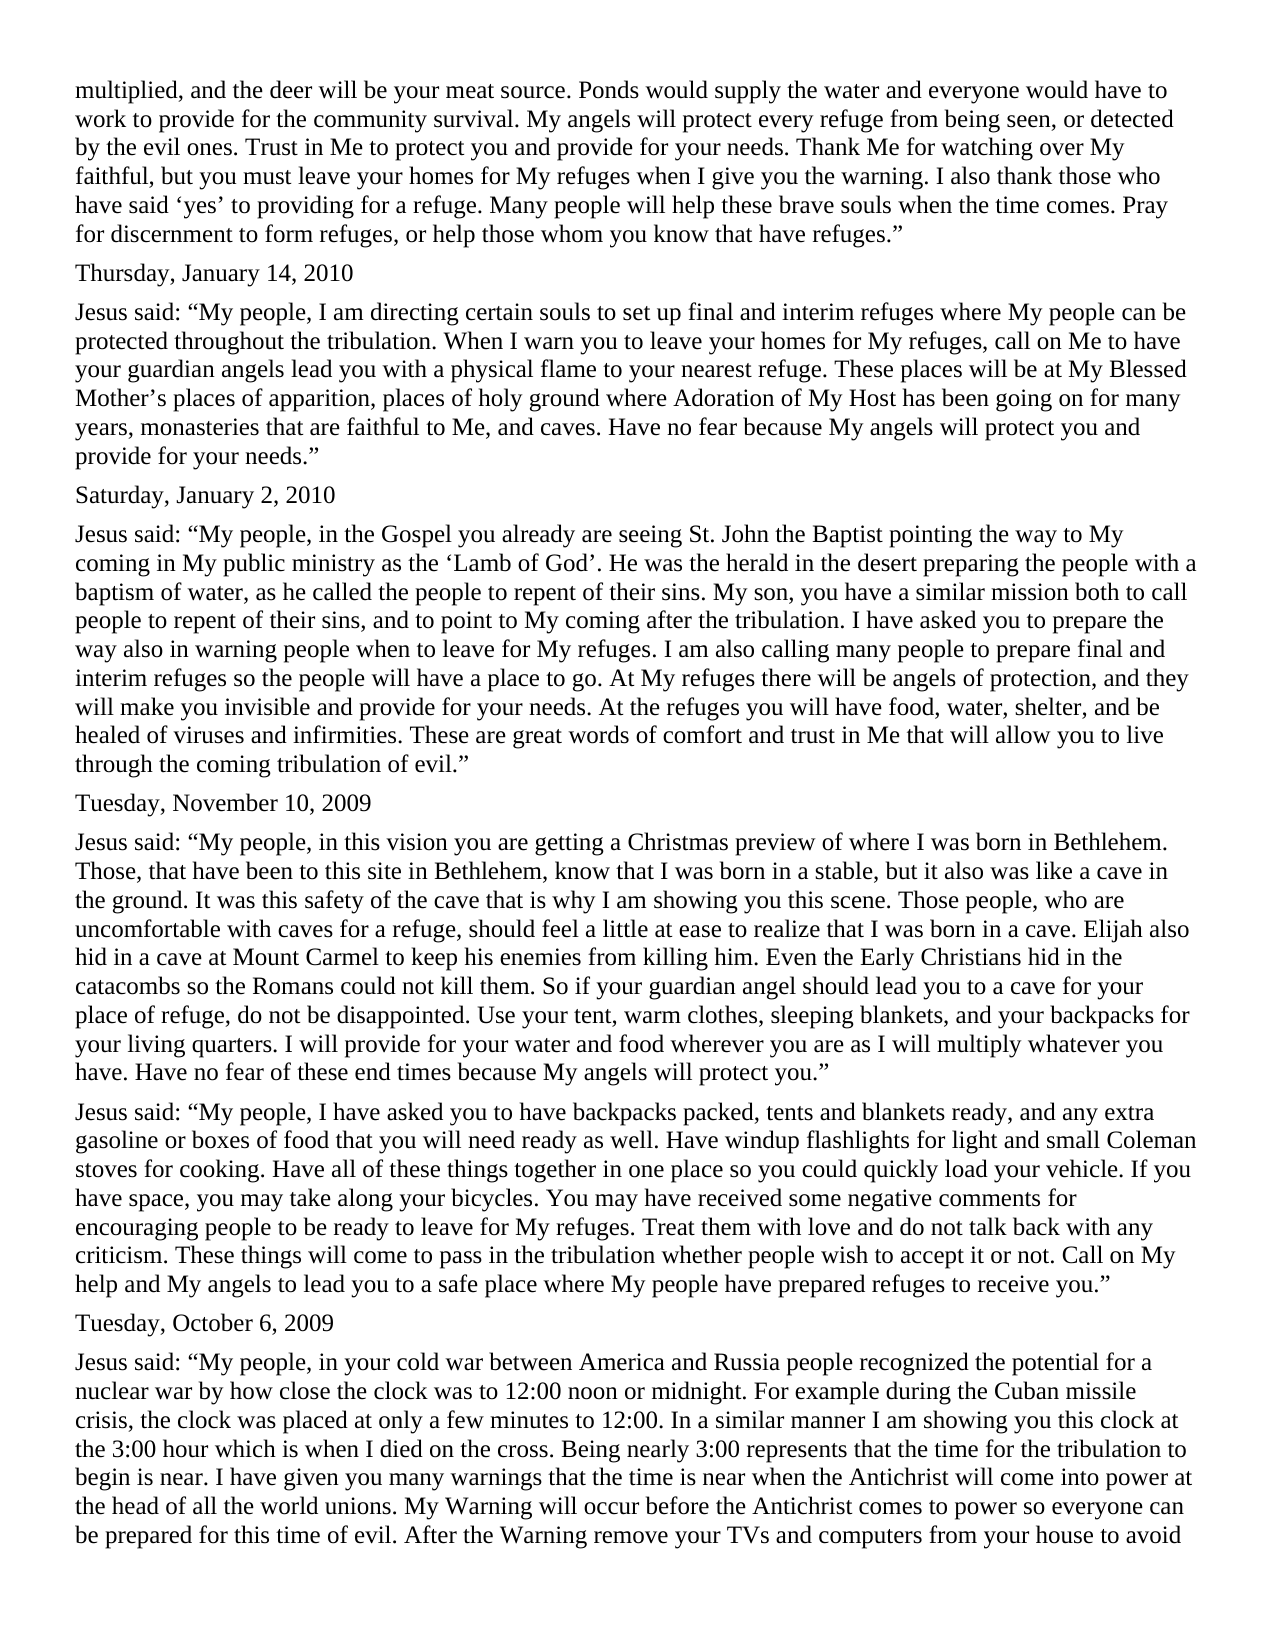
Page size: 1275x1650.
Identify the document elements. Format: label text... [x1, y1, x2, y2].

text Thursday, January 14, 2010 [75, 258, 1200, 287]
text Jesus said: “My people, I am directing certain souls to set up final and interim refuges where My people can be protected throughout the tribulation. When I warn you to leave your homes for My refuges, call on Me to have your guardian angels lead you with a physical flame to your nearest refuge. These places will be at My Blessed Mother’s places of apparition, places of holy ground where Adoration of My Host has been going on for many years, monasteries that are faithful to Me, and caves. Have no fear because My angels will protect you and provide for your needs.” [75, 297, 1200, 469]
text Jesus said: “My people, I have asked you to have backpacks packed, tents and blankets ready, and any extra gasoline or boxes of food that you will need ready as well. Have windup flashlights for light and small Coleman stoves for cooking. Have all of these things together in one place so you could quickly load your vehicle. If you have space, you may take along your bicycles. You may have received some negative comments for encouraging people to be ready to leave for My refuges. Treat them with love and do not talk back with any criticism. These things will come to pass in the tribulation whether people wish to accept it or not. Call on My help and My angels to lead you to a safe place where My people have prepared refuges to receive you.” [75, 1097, 1200, 1298]
text Jesus said: “My people, in this vision you are getting a Christmas preview of where I was born in Bethlehem. Those, that have been to this site in Bethlehem, know that I was born in a stable, but it also was like a cave in the ground. It was this safety of the cave that is why I am showing you this scene. Those people, who are uncomfortable with caves for a refuge, should feel a little at ease to realize that I was born in a cave. Elijah also hid in a cave at Mount Carmel to keep his enemies from killing him. Even the Early Christians hid in the catacombs so the Romans could not kill them. So if your guardian angel should lead you to a cave for your place of refuge, do not be disappointed. Use your tent, warm clothes, sleeping blankets, and your backpacks for your living quarters. I will provide for your water and food wherever you are as I will multiply whatever you have. Have no fear of these end times because My angels will protect you.” [75, 827, 1200, 1086]
text Jesus said: “My people, in your cold war between America and Russia people recognized the potential for a nuclear war by how close the clock was to 12:00 noon or midnight. For example during the Cuban missile crisis, the clock was placed at only a few minutes to 12:00. In a similar manner I am showing you this clock at the 3:00 hour which is when I died on the cross. Being nearly 3:00 represents that the time for the tribulation to begin is near. I have given you many warnings that the time is near when the Antichrist will come into power at the head of all the world unions. My Warning will occur before the Antichrist comes to power so everyone can be prepared for this time of evil. After the Warning remove your TVs and computers from your house to avoid [75, 1347, 1200, 1549]
text Tuesday, October 6, 2009 [75, 1308, 1200, 1337]
text multiplied, and the deer will be your meat source. Ponds would supply the water and everyone would have to work to provide for the community survival. My angels will protect every refuge from being seen, or detected by the evil ones. Trust in Me to protect you and provide for your needs. Thank Me for watching over My faithful, but you must leave your homes for My refuges when I give you the warning. I also thank those who have said ‘yes’ to providing for a refuge. Many people will help these brave souls when the time comes. Pray for discernment to form refuges, or help those whom you know that have refuges.” [75, 75, 1200, 247]
text Saturday, January 2, 2010 [75, 480, 1200, 509]
text Tuesday, November 10, 2009 [75, 788, 1200, 817]
text Jesus said: “My people, in the Gospel you already are seeing St. John the Baptist pointing the way to My coming in My public ministry as the ‘Lamb of God’. He was the herald in the desert preparing the people with a baptism of water, as he called the people to repent of their sins. My son, you have a similar mission both to call people to repent of their sins, and to point to My coming after the tribulation. I have asked you to prepare the way also in warning people when to leave for My refuges. I am also calling many people to prepare final and interim refuges so the people will have a place to go. At My refuges there will be angels of protection, and they will make you invisible and provide for your needs. At the refuges you will have food, water, shelter, and be healed of viruses and infirmities. These are great words of comfort and trust in Me that will allow you to live through the coming tribulation of evil.” [75, 519, 1200, 778]
